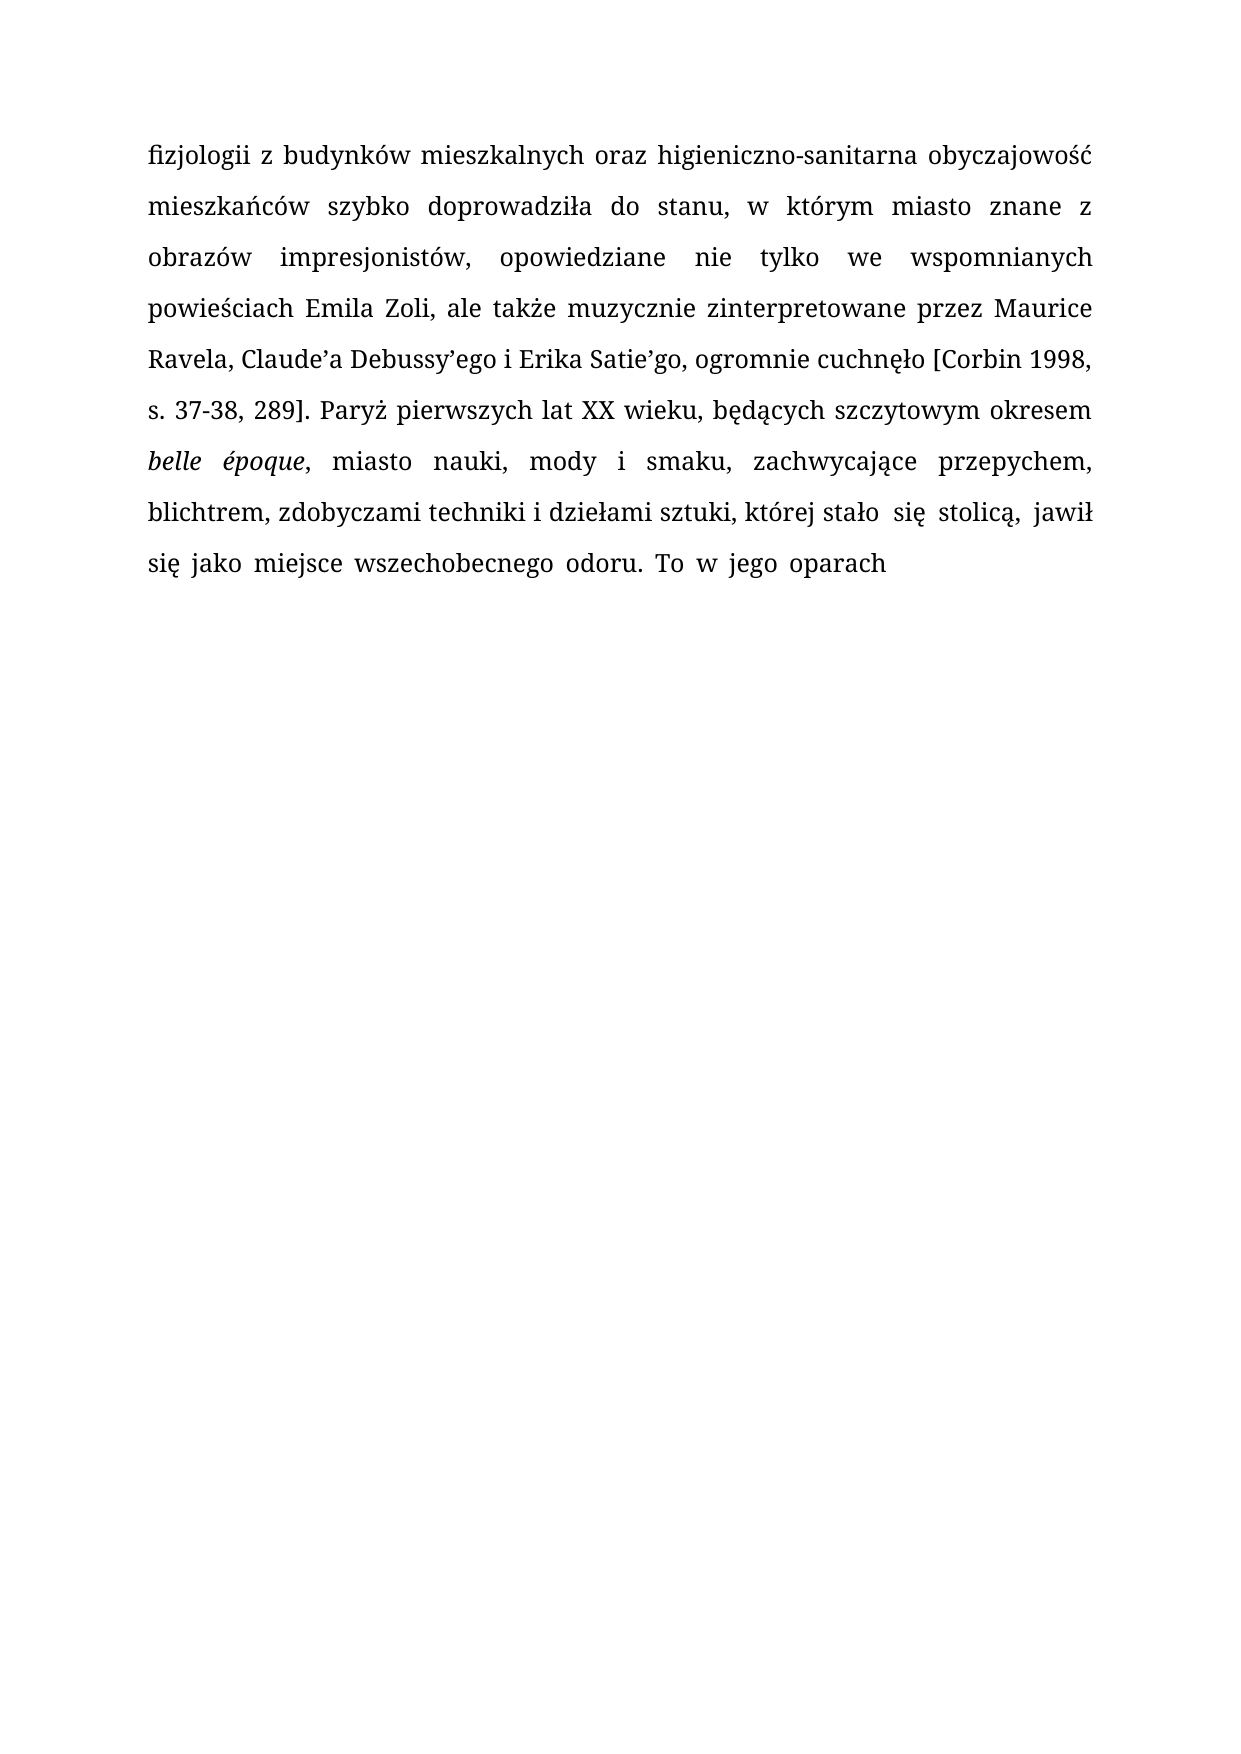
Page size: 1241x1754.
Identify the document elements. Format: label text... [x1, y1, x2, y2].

text fizjologii z budynków mieszkalnych oraz higieniczno-sanitarna obyczajowość mieszkańców szybko doprowadziła do stanu, w którym miasto znane z obrazów impresjonistów, opowiedziane nie tylko we wspomnianych powieściach Emila Zoli, ale także muzycznie zinterpretowane przez Maurice Ravela, Claude’a Debussy’ego i Erika Satie’go, ogromnie cuchnęło [Corbin 1998, s. 37-38, 289]. Paryż pierwszych lat XX wieku, będących szczytowym okresem belle époque, miasto nauki, mody i smaku, zachwycające przepychem, blichtrem, zdobyczami techniki i dziełami sztuki, której stało się stolicą, jawił się jako miejsce wszechobecnego odoru. To w jego oparach [148, 137, 1093, 580]
